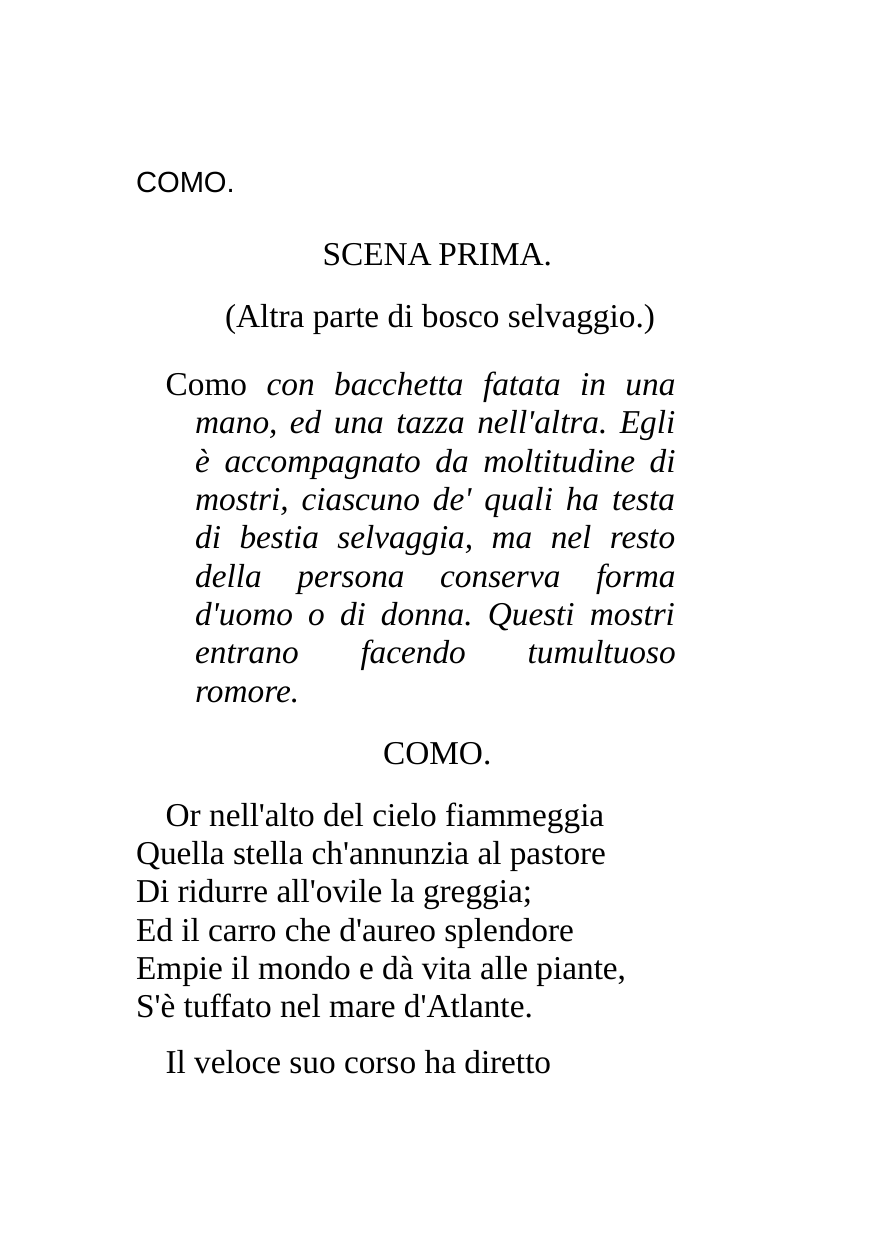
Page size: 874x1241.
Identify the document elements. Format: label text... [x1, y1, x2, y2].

text SCENA PRIMA. [106, 234, 768, 273]
text COMO. [106, 733, 768, 771]
subtitle COMO. [106, 165, 768, 198]
text Il veloce suo corso ha diretto [106, 1043, 768, 1081]
text Como con bacchetta fatata in una mano, ed una tazza nell'altra. Egli è accompagnato da moltitudine di mostri, ciascuno de' quali ha testa di bestia selvaggia, ma nel resto della persona conserva forma d'uomo o di donna. Questi mostri entrano facendo tumultuoso romore. [165, 364, 679, 709]
text Empie il mondo e dà vita alle piante, [106, 948, 768, 987]
text S'è tuffato nel mare d'Atlante. [106, 987, 768, 1025]
text Quella stella ch'annunzia al pastore [106, 833, 768, 872]
text Or nell'alto del cielo fiammeggia [106, 795, 768, 833]
text Ed il carro che d'aureo splendore [106, 910, 768, 948]
text (Altra parte di bosco selvaggio.) [106, 297, 768, 335]
text Di ridurre all'ovile la greggia; [106, 872, 768, 910]
